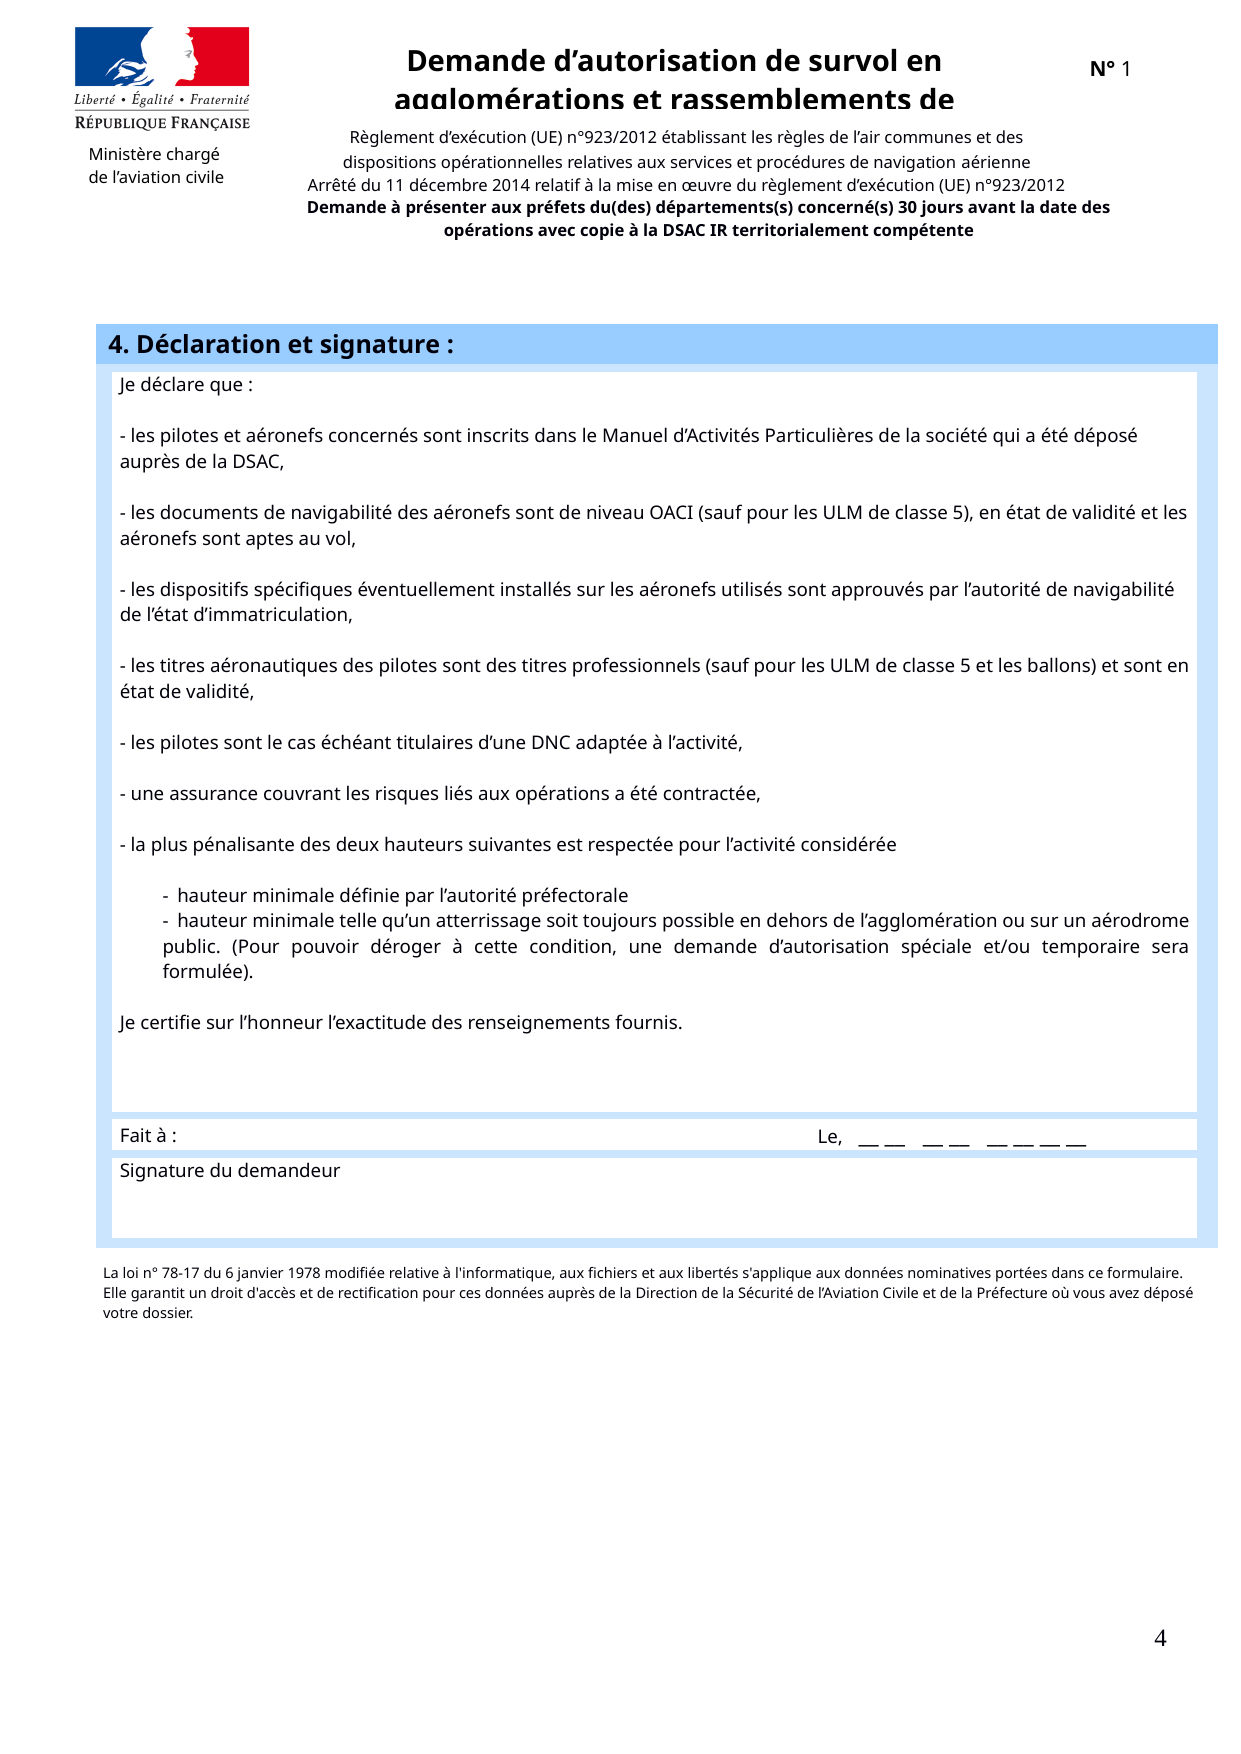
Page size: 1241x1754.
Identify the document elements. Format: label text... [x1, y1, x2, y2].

table_cell [96, 1158, 112, 1209]
table_cell [1197, 1150, 1218, 1158]
table_cell Fait à : [112, 1119, 810, 1150]
picture [73, 24, 251, 131]
table_cell [1197, 1209, 1218, 1238]
table_header [96, 316, 1218, 324]
table_cell [1197, 1119, 1218, 1150]
table_cell Je déclare que : - les pilotes et aéronefs concernés sont inscrits dans le Manuel d’Activités Particulières de la société qui a été déposé auprès de la DSAC, - les documents de navigabilité des aéronefs sont de niveau OACI (sauf pour les ULM de classe 5), en état de validité et les aéronefs sont aptes au vol, - les dispositifs spécifiques éventuellement installés sur les aéronefs utilisés sont approuvés par l’autorité de navigabilité de l’état d’immatriculation, - les titres aéronautiques des pilotes sont des titres professionnels (sauf pour les ULM de classe 5 et les ballons) et sont en état de validité, - les pilotes sont le cas échéant titulaires d’une DNC adaptée à l’activité, - une assurance couvrant les risques liés aux opérations a été contractée, - la plus pénalisante des deux hauteurs suivantes est respectée pour l’activité considérée - hauteur minimale définie par l’autorité préfectorale - hauteur minimale telle qu’un atterrissage soit toujours possible en dehors de l’agglomération ou sur un aérodrome public. (Pour pouvoir déroger à cette condition, une demande d’autorisation spéciale et/ou temporaire sera formulée). [112, 372, 1197, 1010]
table_cell [112, 1209, 1197, 1238]
table_cell [112, 1238, 1197, 1248]
table_cell [112, 364, 1197, 372]
table_cell [1197, 372, 1218, 1010]
table_cell [1197, 1158, 1218, 1209]
table_cell Le, __ __ __ __ __ __ __ __ [810, 1119, 1197, 1150]
table_cell [96, 1248, 1218, 1256]
table_cell [96, 1209, 112, 1238]
table_cell [1197, 1112, 1218, 1119]
table_cell [112, 1150, 1197, 1158]
table_cell [96, 364, 112, 372]
table_cell [1197, 1238, 1218, 1248]
table_cell [96, 372, 112, 1010]
table_cell 4. Déclaration et signature : [96, 324, 1218, 364]
table_cell [96, 1119, 112, 1150]
table_cell [112, 1112, 1197, 1119]
table_cell [1197, 1010, 1218, 1112]
table_cell [96, 1112, 112, 1119]
table_cell Je certifie sur l’honneur l’exactitude des renseignements fournis. [112, 1010, 1197, 1112]
table_cell [96, 1150, 112, 1158]
table_cell Signature du demandeur [112, 1158, 1197, 1209]
table_cell [1197, 364, 1218, 372]
table_cell La loi n° 78-17 du 6 janvier 1978 modifiée relative à l'informatique, aux fichiers et aux libertés s'applique aux données nominatives portées dans ce formulaire. Elle garantit un droit d'accès et de rectification pour ces données auprès de la Direction de la Sécurité de l’Aviation Civile et de la Préfecture où vous avez déposé votre dossier. [96, 1256, 1218, 1330]
table_cell [96, 1010, 112, 1112]
table_cell [96, 1238, 112, 1248]
